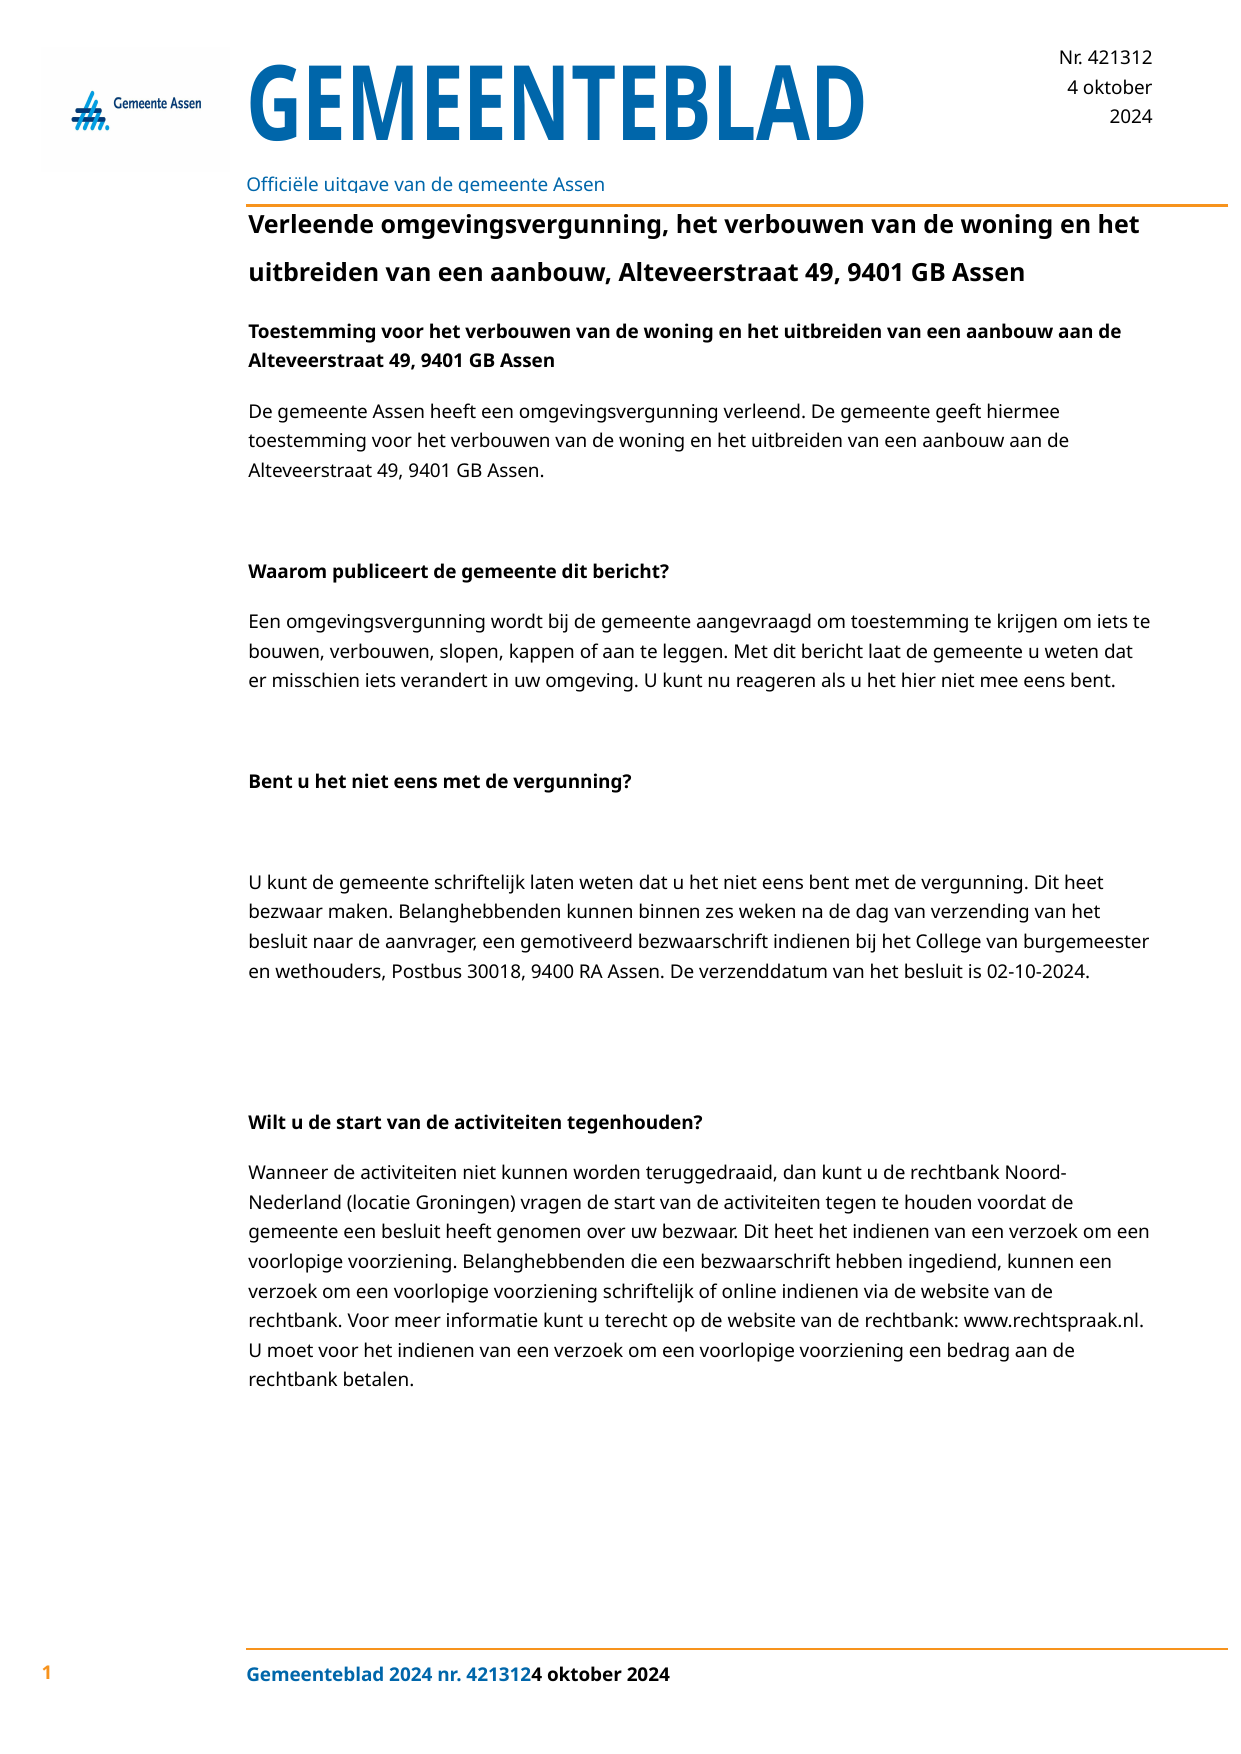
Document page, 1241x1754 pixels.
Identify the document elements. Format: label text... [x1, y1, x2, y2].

text Wanneer de activiteiten niet kunnen worden teruggedraaid, dan kunt u de rechtbank Noord-Nederland (locatie Groningen) vragen de start van de activiteiten tegen te houden voordat de gemeente een besluit heeft genomen over uw bezwaar. Dit heet het indienen van een verzoek om een voorlopige voorziening. Belanghebbenden die een bezwaarschrift hebben ingediend, kunnen een verzoek om een voorlopige voorziening schriftelijk of online indienen via de website van de rechtbank. Voor meer informatie kunt u terecht op de website van de rechtbank: www.rechtspraak.nl. U moet voor het indienen van een verzoek om een voorlopige voorziening een bedrag aan de rechtbank betalen. [248, 1159, 1152, 1392]
text U kunt de gemeente schriftelijk laten weten dat u het niet eens bent met de vergunning. Dit heet bezwaar maken. Belanghebbenden kunnen binnen zes weken na de dag van verzending van het besluit naar de aanvrager, een gemotiveerd bezwaarschrift indienen bij het College van burgemeester en wethouders, Postbus 30018, 9400 RA Assen. De verzenddatum van het besluit is 02-10-2024. [248, 869, 1152, 984]
text Verleende omgevingsvergunning, het verbouwen van de woning en het uitbreiden van een aanbouw, Alteveerstraat 49, 9401 GB Assen [248, 207, 1152, 288]
text Een omgevingsvergunning wordt bij de gemeente aangevraagd om toestemming te krijgen om iets te bouwen, verbouwen, slopen, kappen of aan te leggen. Met dit bericht laat de gemeente u weten dat er misschien iets verandert in uw omgeving. U kunt nu reageren als u het hier niet mee eens bent. [248, 608, 1152, 693]
text Bent u het niet eens met de vergunning? [248, 768, 1152, 794]
text Toestemming voor het verbouwen van de woning en het uitbreiden van een aanbouw aan de Alteveerstraat 49, 9401 GB Assen [248, 318, 1152, 373]
text De gemeente Assen heeft een omgevingsvergunning verleend. De gemeente geeft hiermee toestemming voor het verbouwen van de woning en het uitbreiden van een aanbouw aan de Alteveerstraat 49, 9401 GB Assen. [248, 398, 1152, 483]
text Wilt u de start van de activiteiten tegenhouden? [248, 1109, 1152, 1135]
text Waarom publiceert de gemeente dit bericht? [248, 558, 1152, 584]
picture [41, 47, 231, 172]
